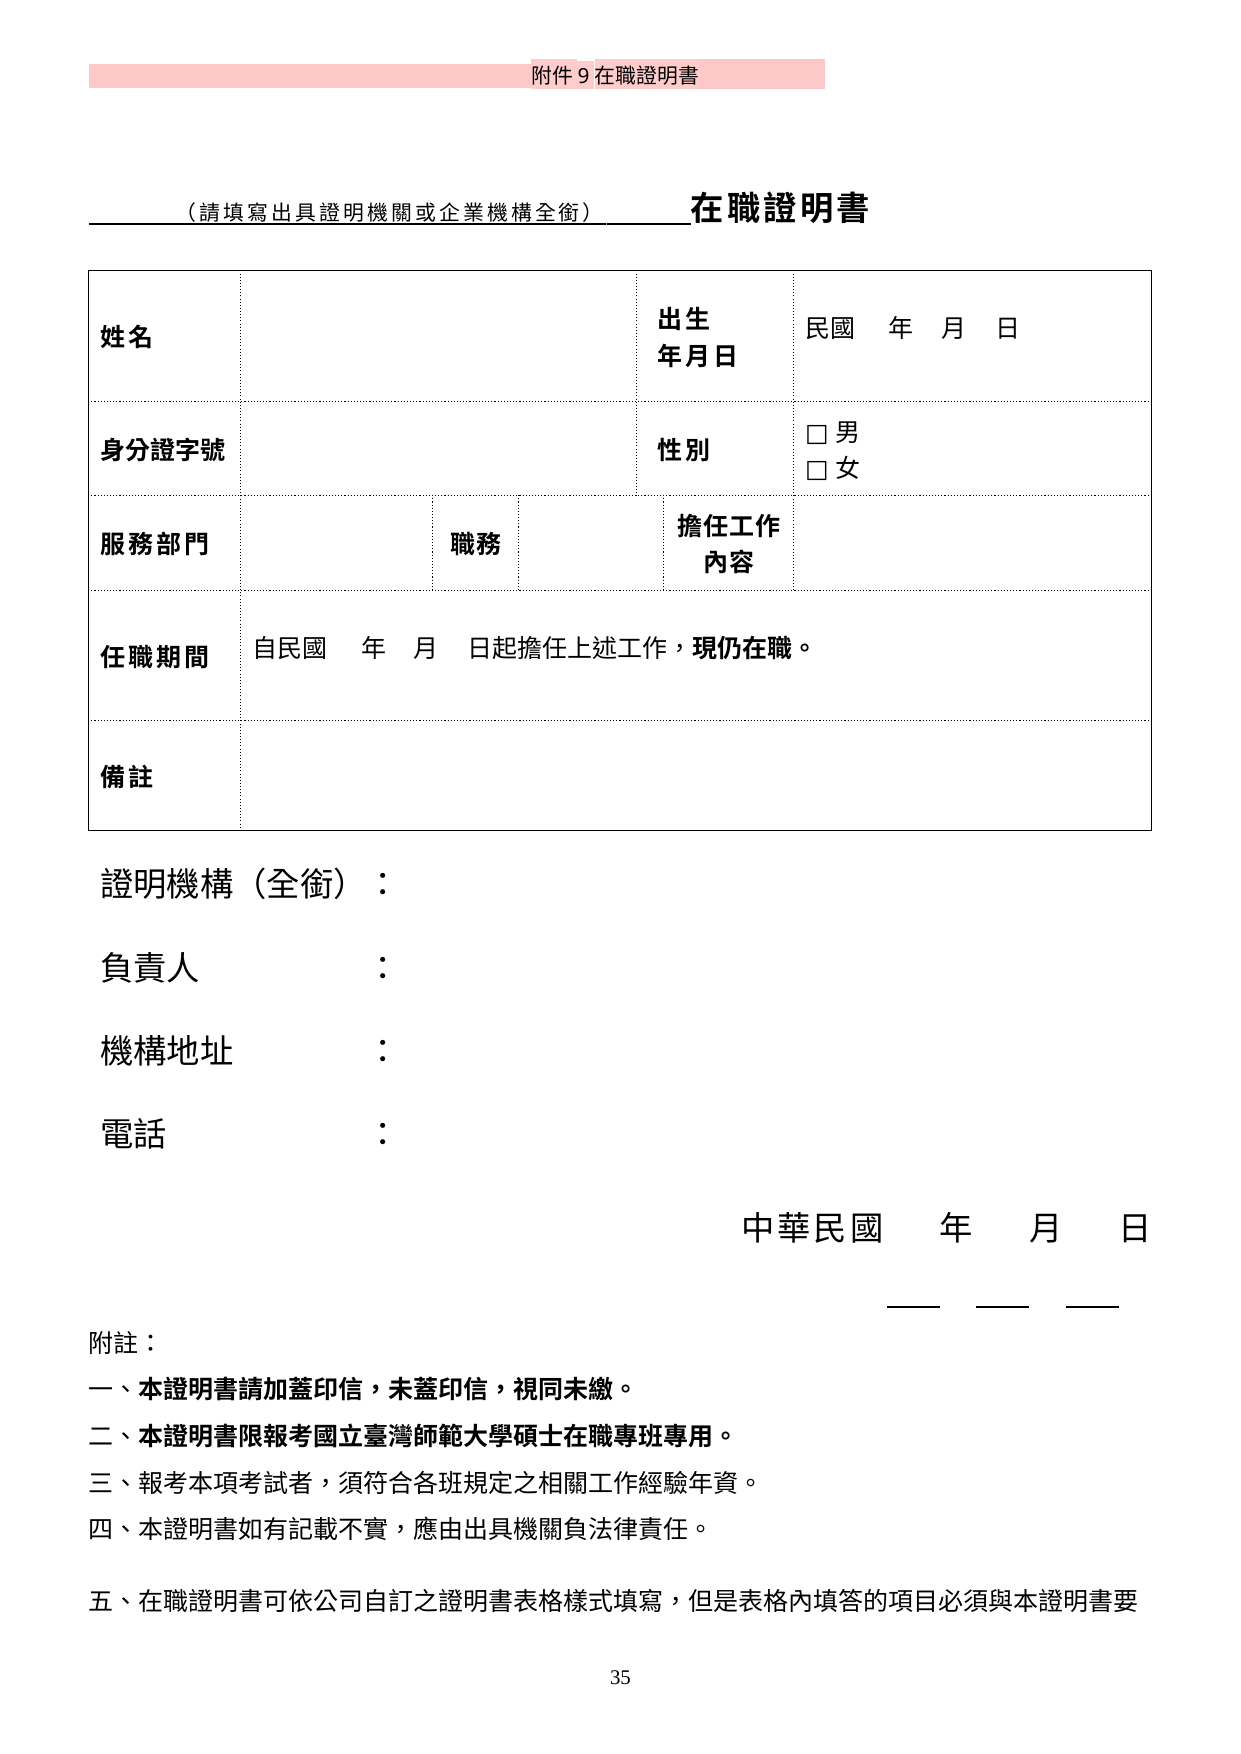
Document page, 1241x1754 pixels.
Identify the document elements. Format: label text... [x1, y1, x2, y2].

text 中華民國 年 月 日 [89, 1202, 1152, 1313]
text （請填寫出具證明機關或企業機構全銜） 在職證明書 [89, 172, 1152, 233]
text 二、本證明書限報考國立臺灣師範大學碩士在職專班專用。 [89, 1416, 1152, 1453]
text 一、本證明書請加蓋印信，未蓋印信，視同未繳。 [89, 1370, 1152, 1406]
table_cell [519, 495, 664, 589]
table_header ： [367, 831, 411, 914]
table_cell [241, 720, 1151, 830]
table_cell ： [367, 998, 411, 1081]
table_cell 職務 [433, 495, 519, 589]
table_cell [794, 495, 1151, 589]
table_header 民國 年 月 日 [794, 271, 1151, 401]
table_cell 性別 [636, 401, 794, 495]
table_cell ： [367, 1081, 411, 1164]
text 附註： [89, 1323, 1152, 1359]
table_header 姓名 [89, 271, 241, 401]
table_cell 任職期間 [89, 590, 241, 720]
table_cell 自民國 年 月 日起擔任上述工作，現仍在職。 [241, 590, 1151, 720]
table_cell 備註 [89, 720, 241, 830]
table_cell 電話 [89, 1081, 367, 1164]
text 四、本證明書如有記載不實，應由出具機關負法律責任。 [89, 1510, 1152, 1546]
text 五、在職證明書可依公司自訂之證明書表格樣式填寫，但是表格內填答的項目必須與本證明書要 [89, 1581, 1152, 1618]
table_cell ： [367, 914, 411, 998]
text 三、報考本項考試者，須符合各班規定之相關工作經驗年資。 [89, 1463, 1152, 1499]
table_header 證明機構（全銜） [89, 831, 367, 914]
table_cell 服務部門 [89, 495, 241, 589]
table_cell [241, 401, 636, 495]
table_cell 負責人 [89, 914, 367, 998]
table_cell 機構地址 [89, 998, 367, 1081]
table_header [241, 271, 636, 401]
table_cell 身分證字號 [89, 401, 241, 495]
table_cell [241, 495, 432, 589]
table_header 出生 年月日 [636, 271, 794, 401]
table_cell 擔任工作內容 [664, 495, 794, 589]
table_cell □ 男 □ 女 [794, 401, 1151, 495]
